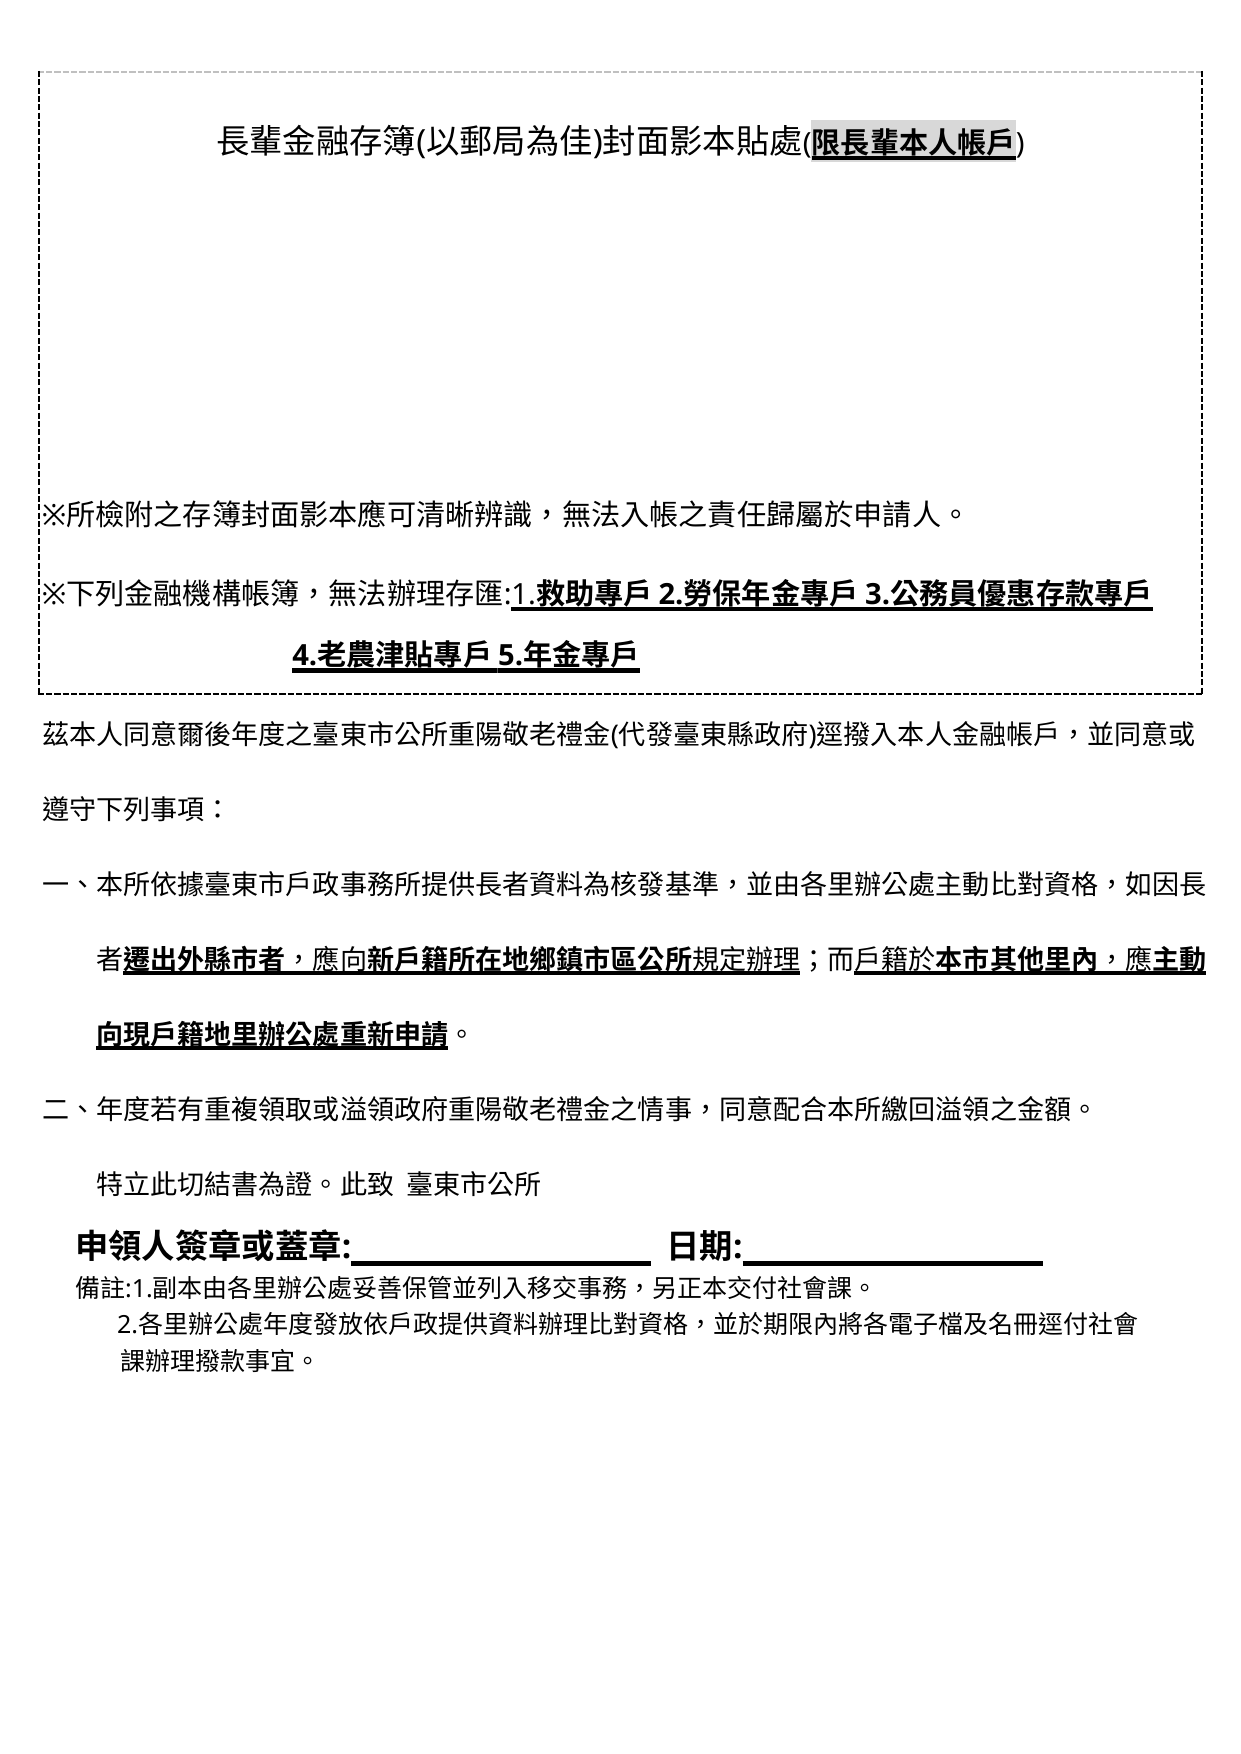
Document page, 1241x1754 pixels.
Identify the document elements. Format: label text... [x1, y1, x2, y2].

text 者遷出外縣市者，應向新戶籍所在地鄉鎮市區公所規定辦理；而戶籍於本市其他里內，應主動 [1, 920, 1239, 995]
text 課辦理撥款事宜。 [75, 1341, 1165, 1377]
text 一、本所依據臺東市戶政事務所提供長者資料為核發基準，並由各里辦公處主動比對資格，如因長 [1, 845, 1239, 920]
text 茲本人同意爾後年度之臺東市公所重陽敬老禮金(代發臺東縣政府)逕撥入本人金融帳戶，並同意或 [1, 695, 1239, 770]
table_cell 長輩金融存簿(以郵局為佳)封面影本貼處(限長輩本人帳戶) ※所檢附之存簿封面影本應可清晰辨識，無法入帳之責任歸屬於申請人。 ※下列金融機構帳簿，無法辦理存匯:1.救助專戶2.勞保年金專戶 3.公務員優惠存款專戶 4.老農津貼專戶5.年金專戶 [39, 71, 1202, 693]
text 申領人簽章或蓋章: 日期: [75, 1220, 1165, 1268]
text 備註:1.副本由各里辦公處妥善保管並列入移交事務，另正本交付社會課。 [75, 1268, 1165, 1305]
text 特立此切結書為證。此致 臺東市公所 [1, 1145, 1239, 1220]
text 向現戶籍地里辦公處重新申請。 [1, 995, 1239, 1070]
text 遵守下列事項： [1, 770, 1239, 845]
text 二、年度若有重複領取或溢領政府重陽敬老禮金之情事，同意配合本所繳回溢領之金額。 [1, 1070, 1239, 1145]
text 2.各里辦公處年度發放依戶政提供資料辦理比對資格，並於期限內將各電子檔及名冊逕付社會 [75, 1305, 1165, 1341]
